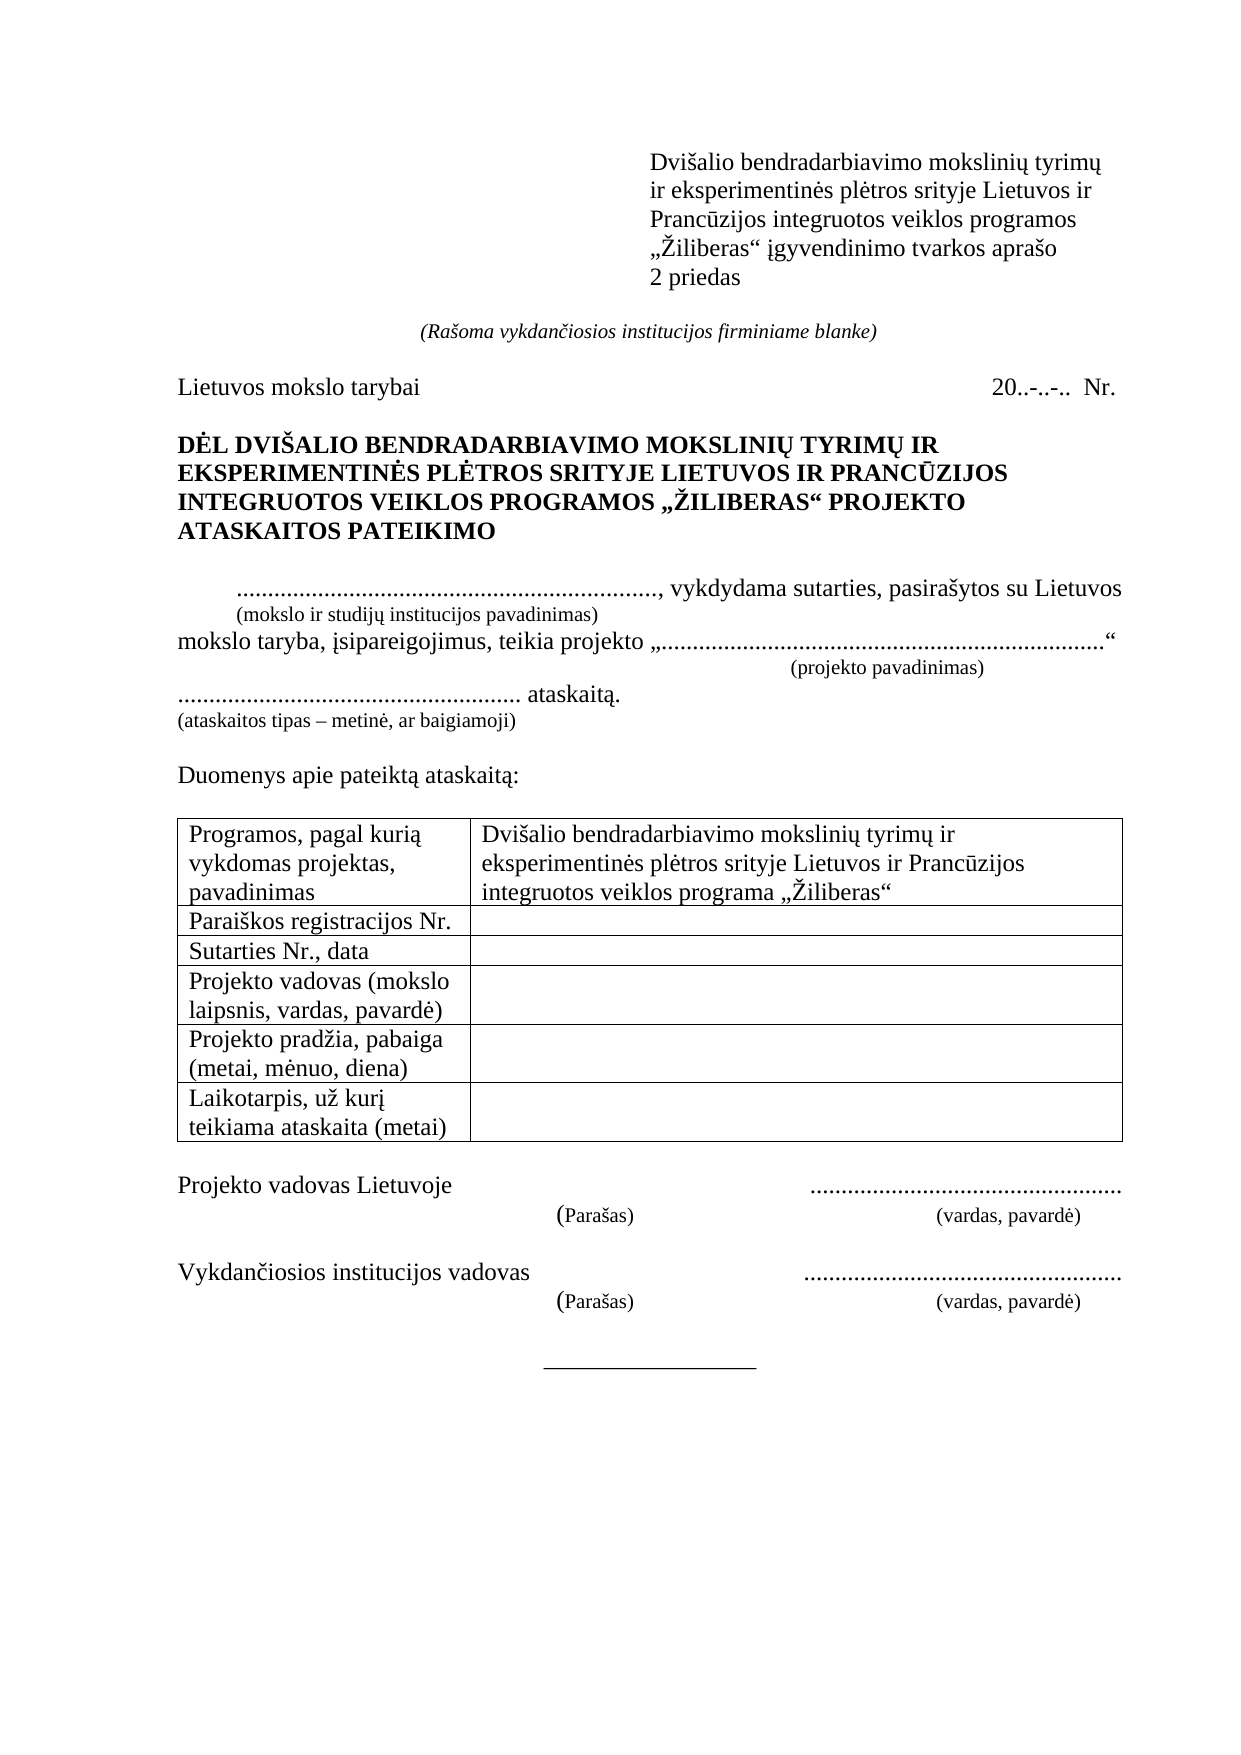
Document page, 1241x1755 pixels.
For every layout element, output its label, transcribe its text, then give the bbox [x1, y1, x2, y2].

text (mokslo ir studijų institucijos pavadinimas) [177, 602, 1122, 626]
text (ataskaitos tipas – metinė, ar baigiamoji) [177, 708, 1122, 732]
text (Parašas) (vardas, pavardė) [515, 1199, 1122, 1228]
table_cell [471, 1083, 1122, 1141]
table_cell Paraiškos registracijos Nr. [178, 906, 470, 935]
text _________________ [177, 1343, 1122, 1372]
text (Rašoma vykdančiosios institucijos firminiame blanke) [177, 319, 1122, 343]
table_cell [471, 936, 1122, 965]
text ....................................................... ataskaitą. [177, 679, 1122, 708]
text Dvišalio bendradarbiavimo mokslinių tyrimų ir eksperimentinės plėtros srityje Lietuvos ir Prancūzijos integruotos veiklos programos „Žiliberas“ įgyvendinimo tvarkos aprašo [649, 147, 1122, 262]
text (projekto pavadinimas) [652, 655, 1122, 679]
table_cell [471, 966, 1122, 1023]
table_cell [471, 906, 1122, 935]
table_cell Laikotarpis, už kurį teikiama ataskaita (metai) [178, 1083, 470, 1141]
text Vykdančiosios institucijos vadovas ................................................... [177, 1257, 1122, 1285]
table_cell Projekto pradžia, pabaiga (metai, mėnuo, diena) [178, 1025, 470, 1082]
table_header Dvišalio bendradarbiavimo mokslinių tyrimų ir eksperimentinės plėtros srityje Lietuvos ir Prancūzijos integruotos veiklos programa „Žiliberas“ [471, 819, 1122, 905]
text (Parašas) (vardas, pavardė) [515, 1285, 1122, 1314]
text DĖL DVIŠALIO BENDRADARBIAVIMO MOKSLINIŲ TYRIMŲ IR EKSPERIMENTINĖS PLĖTROS SRITYJE LIETUVOS IR PRANCŪZIJOS INTEGRUOTOS VEIKLOS PROGRAMOS „ŽILIBERAS“ PROJEKTO ATASKAITOS PATEIKIMO [177, 430, 1122, 545]
text ... , vykdydama sutarties, pasirašytos su Lietuvos [177, 573, 1122, 602]
table_cell Sutarties Nr., data [178, 936, 470, 965]
table_cell [471, 1025, 1122, 1082]
table_cell Projekto vadovas (mokslo laipsnis, vardas, pavardė) [178, 966, 470, 1023]
text mokslo taryba, įsipareigojimus, teikia projekto „ “ [177, 626, 1122, 655]
text Duomenys apie pateiktą ataskaitą: [177, 761, 1122, 789]
table_header Programos, pagal kurią vykdomas projektas, pavadinimas [178, 819, 470, 905]
text Lietuvos mokslo tarybai 20..-..-.. Nr. [177, 372, 1122, 401]
text 2 priedas [649, 262, 1122, 291]
text Projekto vadovas Lietuvoje .................................................. [177, 1170, 1122, 1199]
